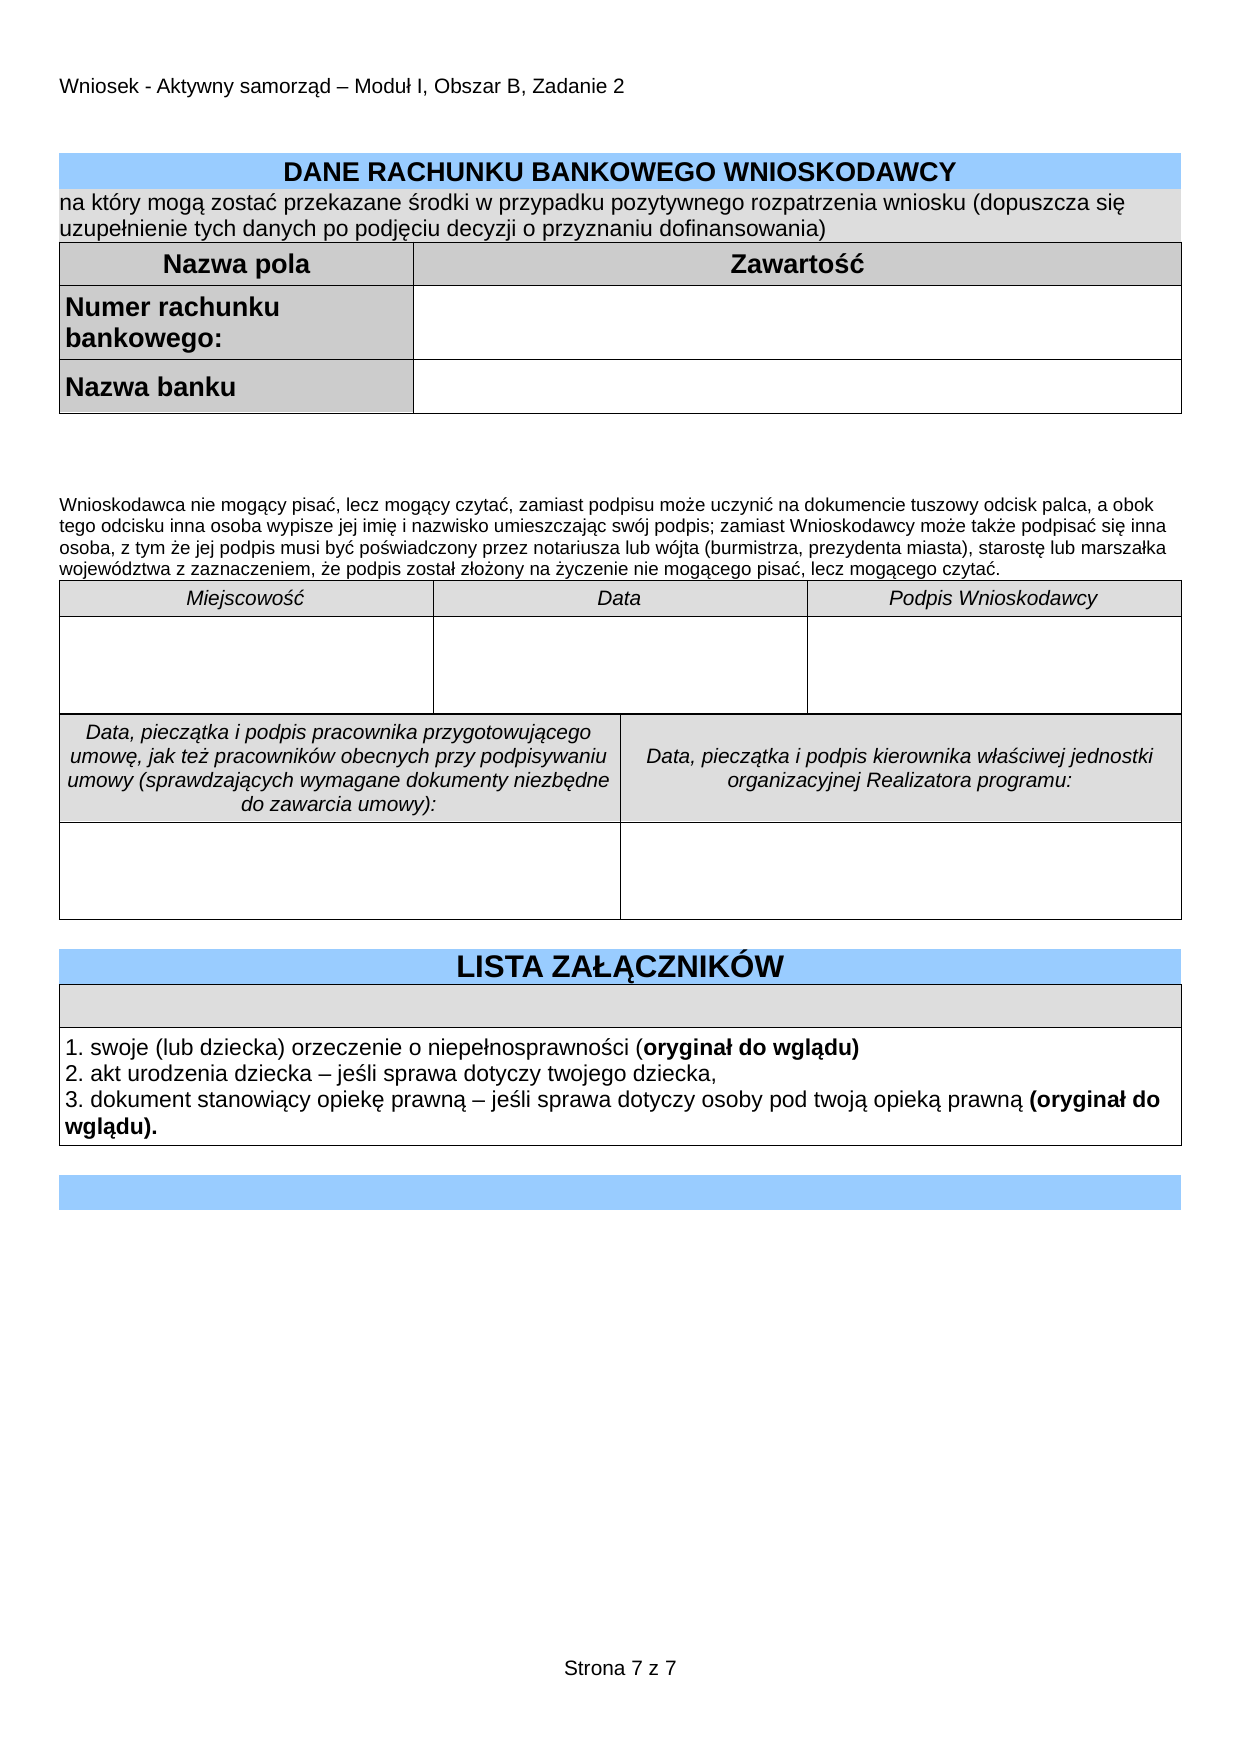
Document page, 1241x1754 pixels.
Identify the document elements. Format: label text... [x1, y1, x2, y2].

table_cell [60, 823, 620, 919]
table_cell [414, 360, 1181, 412]
table_cell [434, 617, 807, 713]
table_cell [60, 617, 433, 713]
subtitle LISTA ZAŁĄCZNIKÓW [59, 949, 1181, 984]
table_cell [621, 823, 1181, 919]
table_cell 1. swoje (lub dziecka) orzeczenie o niepełnosprawności (oryginał do wglądu) 2. akt urodzenia dziecka – jeśli sprawa dotyczy twojego dziecka, 3. dokument stanowiący opiekę prawną – jeśli sprawa dotyczy osoby pod twoją opieką prawną (oryginał do wglądu). [60, 1028, 1181, 1145]
table_header Zawartość [414, 243, 1181, 285]
text na który mogą zostać przekazane środki w przypadku pozytywnego rozpatrzenia wniosku (dopuszcza się uzupełnienie tych danych po podjęciu decyzji o przyznaniu dofinansowania) [59, 189, 1181, 242]
table_header Data [434, 581, 807, 616]
table_cell [414, 286, 1181, 359]
table_cell Nazwa banku [60, 360, 413, 412]
table_header Data, pieczątka i podpis pracownika przygotowującego umowę, jak też pracowników obecnych przy podpisywaniu umowy (sprawdzających wymagane dokumenty niezbędne do zawarcia umowy): [60, 715, 620, 821]
text Wnioskodawca nie mogący pisać, lecz mogący czytać, zamiast podpisu może uczynić na dokumencie tuszowy odcisk palca, a obok tego odcisku inna osoba wypisze jej imię i nazwisko umieszczając swój podpis; zamiast Wnioskodawcy może także podpisać się inna osoba, z tym że jej podpis musi być poświadczony przez notariusza lub wójta (burmistrza, prezydenta miasta), starostę lub marszałka województwa z zaznaczeniem, że podpis został złożony na życzenie nie mogącego pisać, lecz mogącego czytać. [59, 493, 1181, 580]
table_header Data, pieczątka i podpis kierownika właściwej jednostki organizacyjnej Realizatora programu: [621, 715, 1181, 821]
table_header Nazwa pola [60, 243, 413, 285]
table_header [60, 985, 1181, 1027]
table_header Miejscowość [60, 581, 433, 616]
table_cell [808, 617, 1181, 713]
table_cell Numer rachunku bankowego: [60, 286, 413, 359]
table_header Podpis Wnioskodawcy [808, 581, 1181, 616]
subtitle DANE RACHUNKU BANKOWEGO WNIOSKODAWCY [59, 153, 1181, 189]
